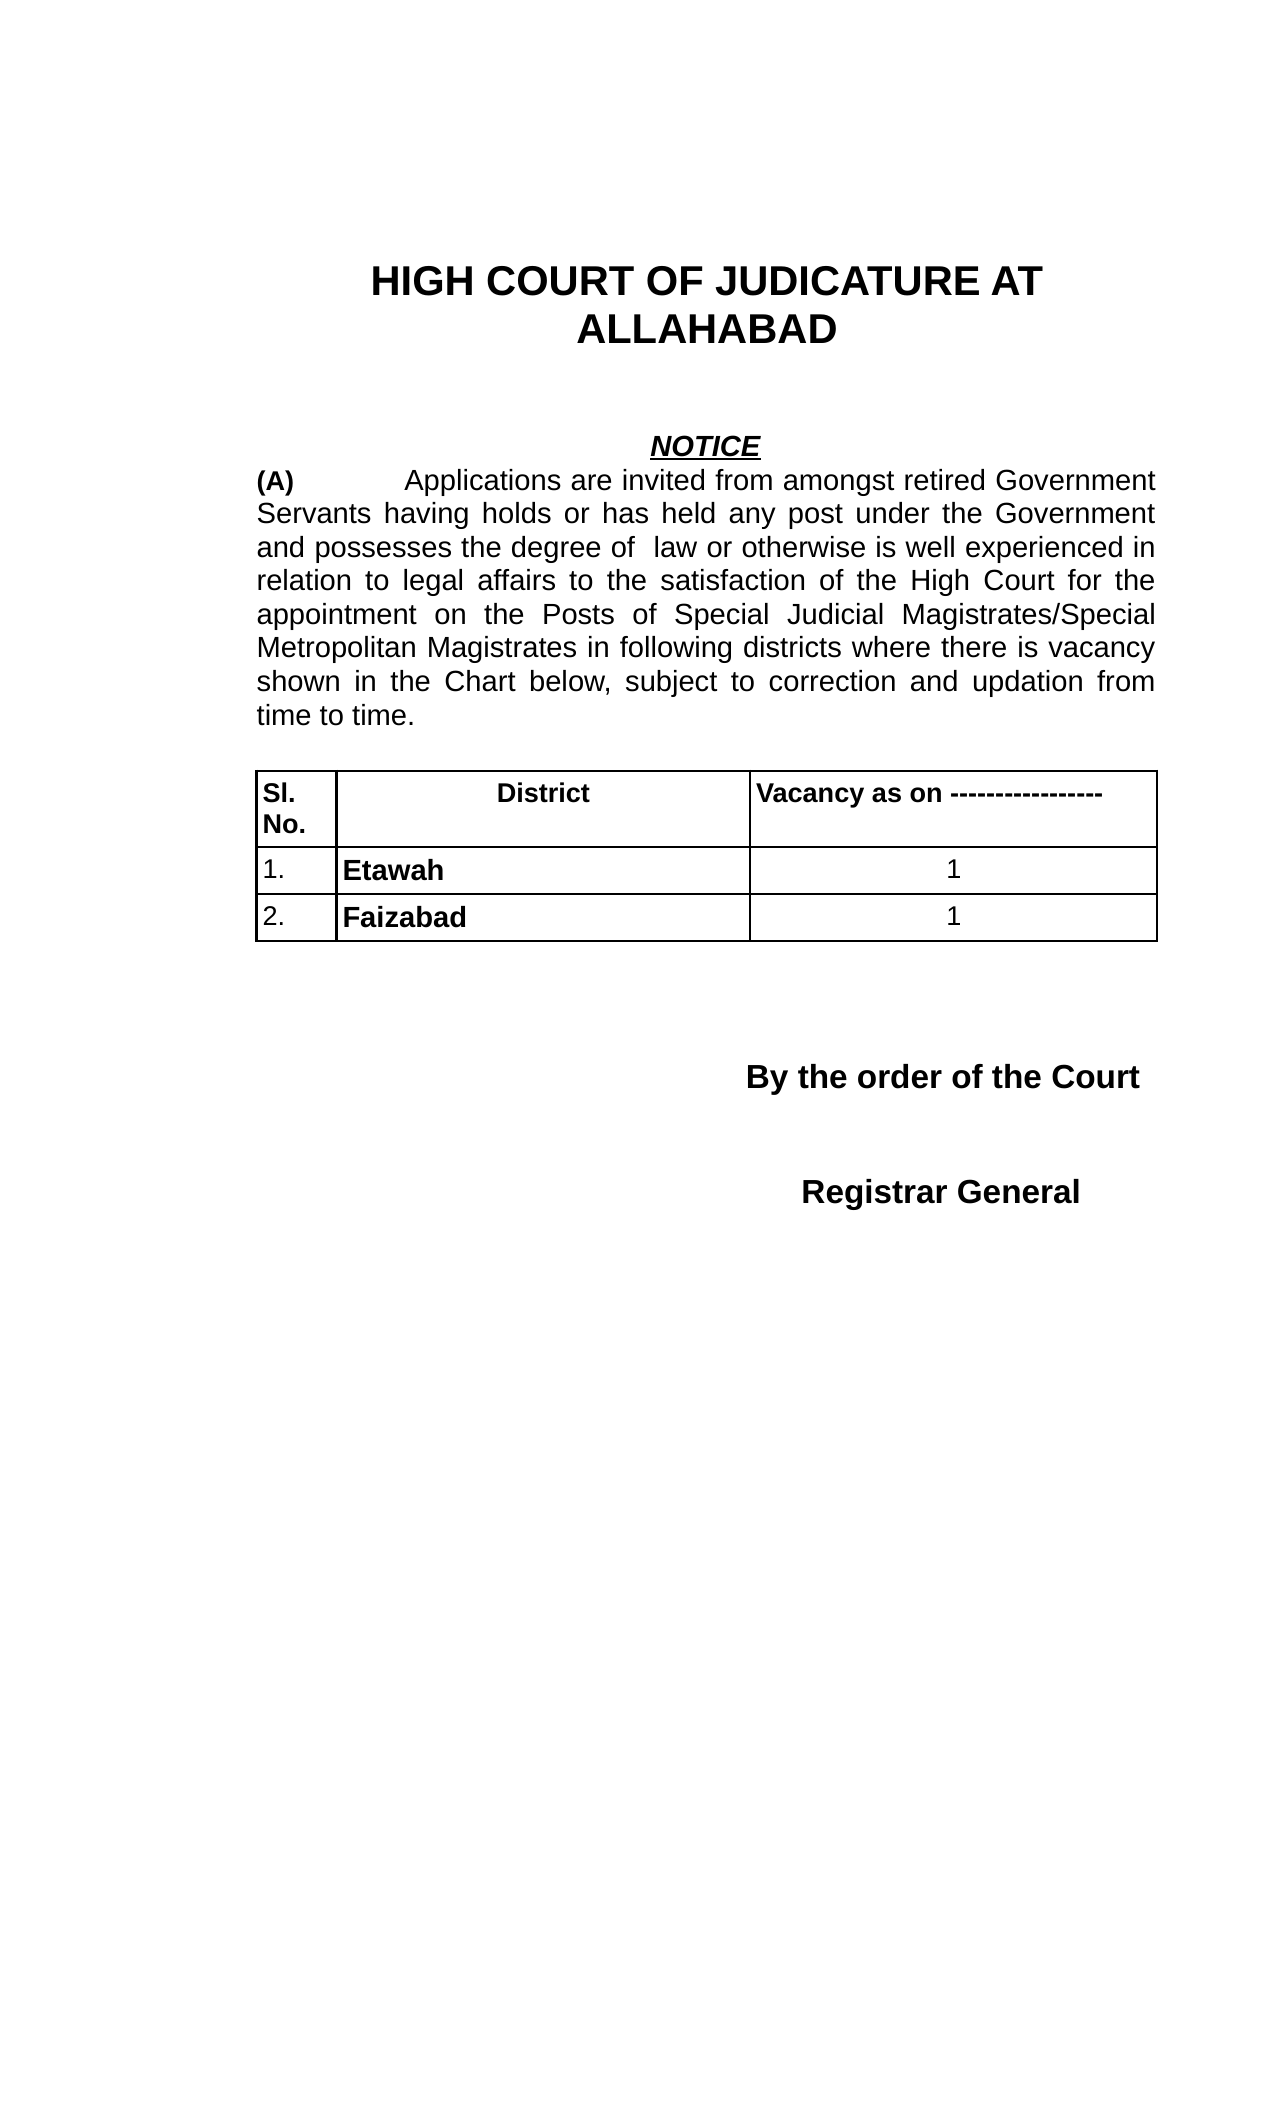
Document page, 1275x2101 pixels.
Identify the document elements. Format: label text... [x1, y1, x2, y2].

table_header District [338, 772, 749, 846]
text Registrar General [256, 1172, 1157, 1211]
table_cell Faizabad [338, 895, 749, 940]
text ALLAHABAD [256, 304, 1157, 352]
text (A) Applications are invited from amongst retired Government Servants having holds or has held any post under the Government and possesses the degree of law or otherwise is well experienced in relation to legal affairs to the satisfaction of the High Court for the appointment on the Posts of Special Judicial Magistrates/Special Metropolitan Magistrates in following districts where there is vacancy shown in the Chart below, subject to correction and updation from time to time. [256, 463, 1157, 731]
table_cell Etawah [338, 848, 749, 893]
table_header Vacancy as on ----------------- [751, 772, 1156, 846]
table_cell 1 [751, 848, 1156, 893]
text By the order of the Court [256, 1057, 1157, 1096]
table_cell 2. [258, 895, 335, 940]
table_cell 1 [751, 895, 1156, 940]
table_header Sl. No. [258, 772, 335, 846]
table_cell 1. [258, 848, 335, 893]
text NOTICE [256, 429, 1157, 463]
text HIGH COURT OF JUDICATURE AT [256, 256, 1157, 304]
